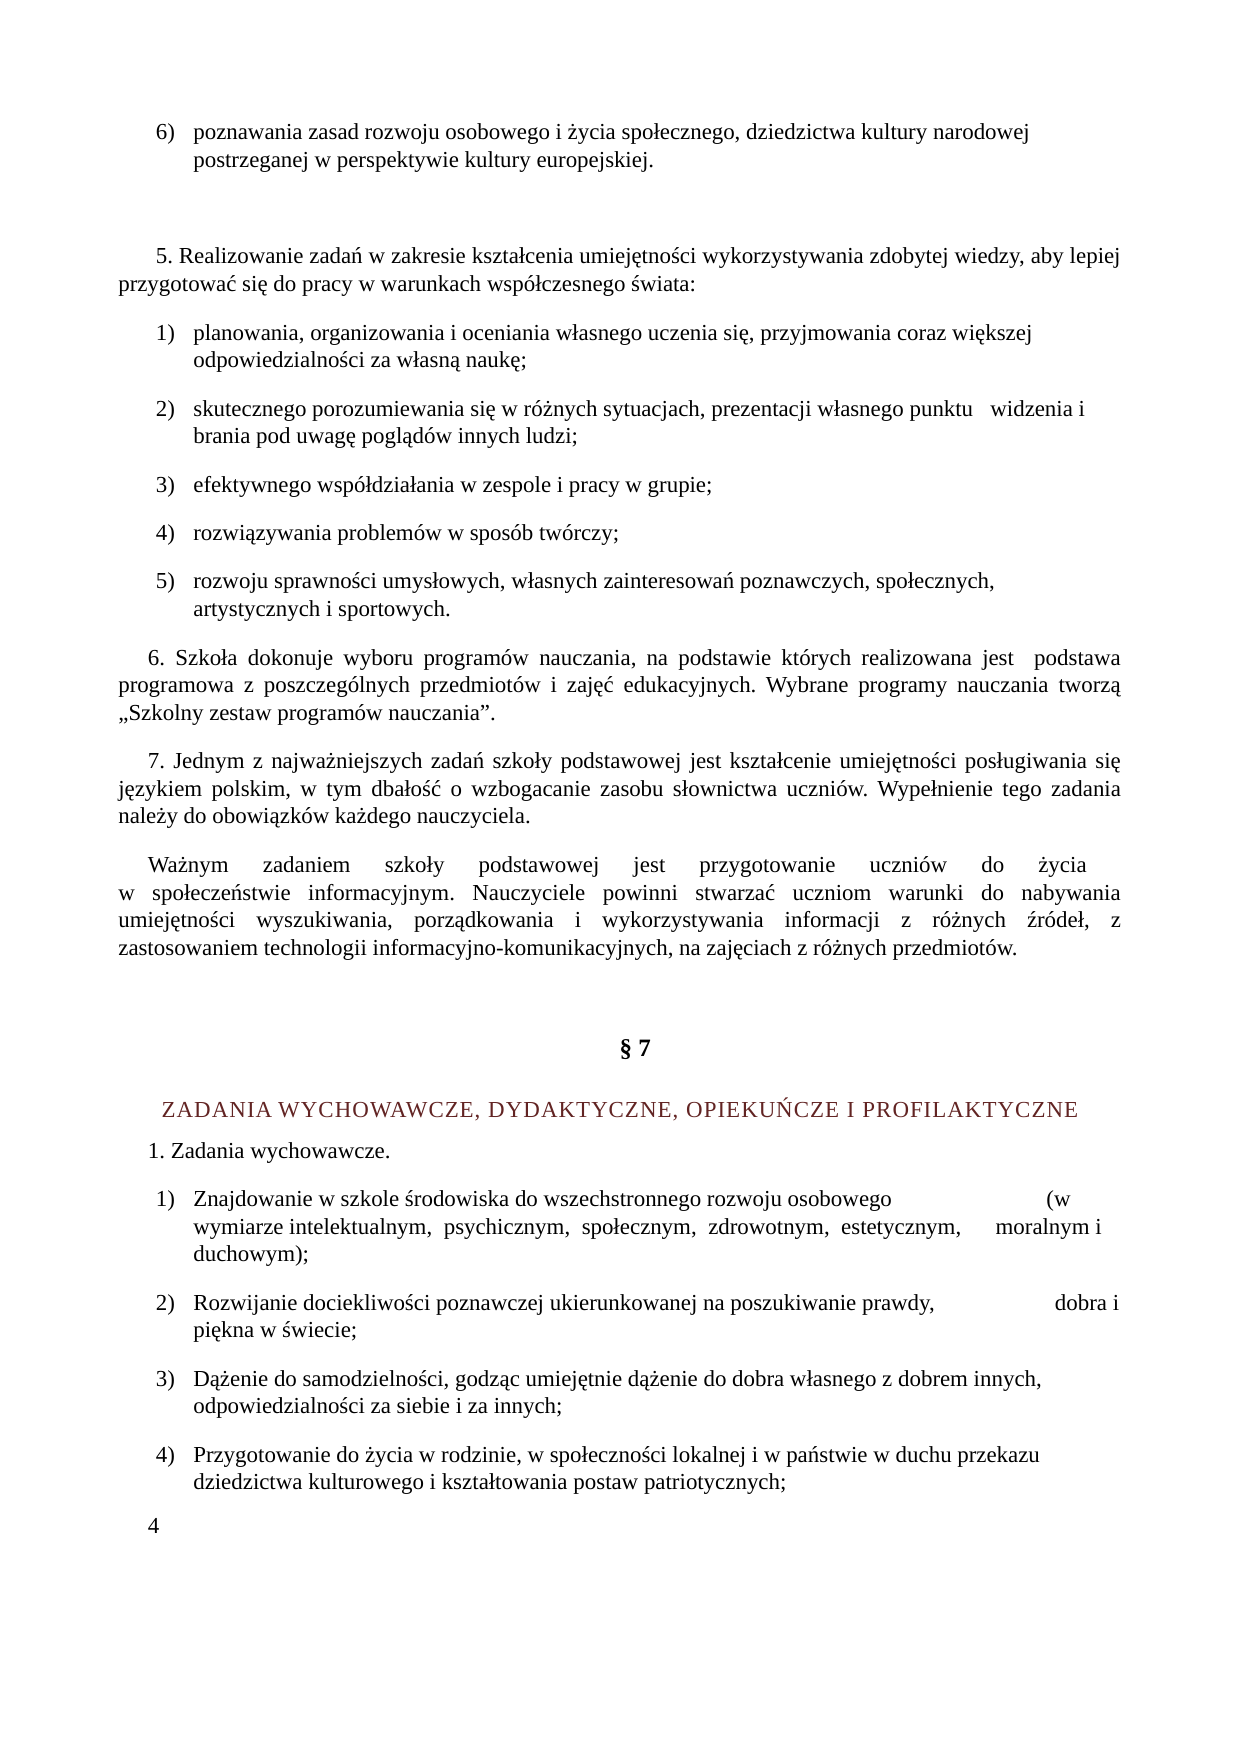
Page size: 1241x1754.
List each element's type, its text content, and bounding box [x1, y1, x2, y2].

list rozwoju sprawności umysłowych, własnych zainteresowań poznawczych, społecznych, artystycznych i sportowych. [156, 568, 1122, 622]
text 7. Jednym z najważniejszych zadań szkoły podstawowej jest kształcenie umiejętności posługiwania się językiem polskim, w tym dbałość o wzbogacanie zasobu słownictwa uczniów. Wypełnienie tego zadania należy do obowiązków każdego nauczyciela. [118, 747, 1122, 829]
list poznawania zasad rozwoju osobowego i życia społecznego, dziedzictwa kultury narodowej postrzeganej w perspektywie kultury europejskiej. [156, 118, 1122, 172]
text 6. Szkoła dokonuje wyboru programów nauczania, na podstawie których realizowana jest podstawa programowa z poszczególnych przedmiotów i zajęć edukacyjnych. Wybrane programy nauczania tworzą „Szkolny zestaw programów nauczania”. [118, 644, 1122, 725]
list Przygotowanie do życia w rodzinie, w społeczności lokalnej i w państwie w duchu przekazu dziedzictwa kulturowego i kształtowania postaw patriotycznych; [156, 1441, 1122, 1495]
text Ważnym zadaniem szkoły podstawowej jest przygotowanie uczniów do życia w społeczeństwie informacyjnym. Nauczyciele powinni stwarzać uczniom warunki do nabywania umiejętności wyszukiwania, porządkowania i wykorzystywania informacji z różnych źródeł, z zastosowaniem technologii informacyjno-komunikacyjnych, na zajęciach z różnych przedmiotów. [118, 851, 1122, 960]
list Dążenie do samodzielności, godząc umiejętnie dążenie do dobra własnego z dobrem innych, odpowiedzialności za siebie i za innych; [156, 1365, 1122, 1419]
list skutecznego porozumiewania się w różnych sytuacjach, prezentacji własnego punktu widzenia i brania pod uwagę poglądów innych ludzi; [156, 395, 1122, 449]
text § 7 [118, 1033, 1122, 1062]
list efektywnego współdziałania w zespole i pracy w grupie; [156, 471, 1122, 497]
text 1. Zadania wychowawcze. [118, 1137, 1122, 1163]
list Znajdowanie w szkole środowiska do wszechstronnego rozwoju osobowego (w wymiarze intelektualnym, psychicznym, społecznym, zdrowotnym, estetycznym, moralnym i duchowym); [156, 1185, 1122, 1267]
subtitle Zadania wychowawcze, dydaktyczne, opiekuńcze i profilaktyczne [118, 1097, 1122, 1123]
text 5. Realizowanie zadań w zakresie kształcenia umiejętności wykorzystywania zdobytej wiedzy, aby lepiej przygotować się do pracy w warunkach współczesnego świata: [118, 243, 1122, 297]
list Rozwijanie dociekliwości poznawczej ukierunkowanej na poszukiwanie prawdy, dobra i piękna w świecie; [156, 1289, 1122, 1343]
list planowania, organizowania i oceniania własnego uczenia się, przyjmowania coraz większej odpowiedzialności za własną naukę; [156, 319, 1122, 373]
list rozwiązywania problemów w sposób twórczy; [156, 519, 1122, 546]
